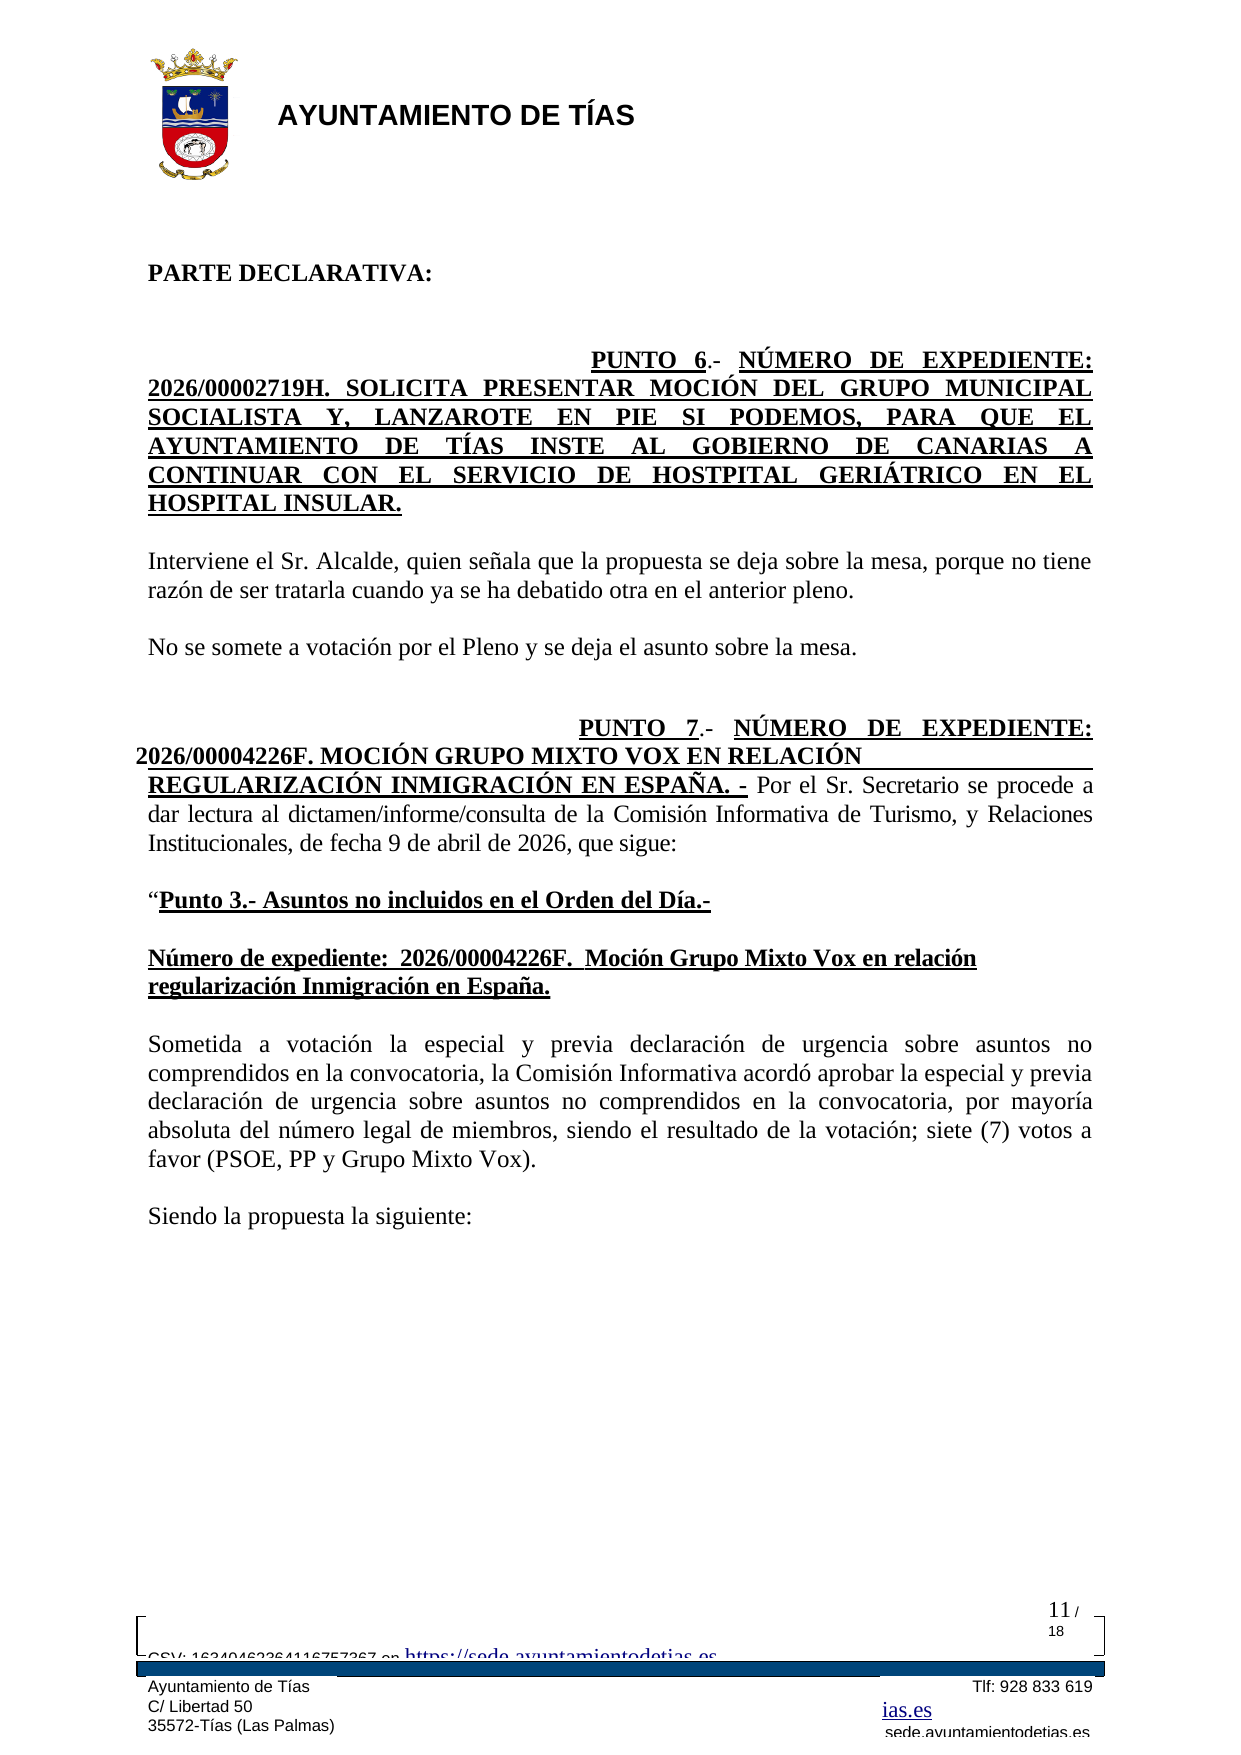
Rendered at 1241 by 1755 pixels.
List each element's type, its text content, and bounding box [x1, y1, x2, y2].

text Sometida a votación la especial y previa declaración de urgencia sobre asuntos no comprendidos en la convocatoria, la Comisión Informativa acordó aprobar la especial y previa declaración de urgencia sobre asuntos no comprendidos en la convocatoria, por mayoría absoluta del número legal de miembros, siendo el resultado de la votación; siete (7) votos a favor (PSOE, PP y Grupo Mixto Vox). [148, 1029, 1093, 1173]
text CONTINUAR CON EL SERVICIO DE HOSTPITAL GERIÁTRICO EN EL [148, 459, 1093, 485]
subtitle “Punto 3.- Asuntos no incluidos en el Orden del Día.- [148, 885, 1184, 914]
text Siendo la propuesta la siguiente: [148, 1201, 1184, 1230]
text SOCIALISTA Y, LANZAROTE EN PIE SI PODEMOS, PARA QUE EL [148, 401, 1093, 427]
text Número de expediente: 2026/00004226F. Moción Grupo Mixto Vox en relación regularización Inmigración en España. [148, 943, 1095, 1000]
text PUNTO 6.- NÚMERO DE EXPEDIENTE: 2026/00002719H. SOLICITA PRESENTAR MOCIÓN DEL GRUPO MUNICIPAL [148, 345, 1093, 399]
text REGULARIZACIÓN INMIGRACIÓN EN ESPAÑA. - Por el Sr. Secretario se procede a dar lectura al dictamen/informe/consulta de la Comisión Informativa de Turismo, y Relaciones Institucionales, de fecha 9 de abril de 2026, que sigue: [148, 770, 1093, 856]
text No se somete a votación por el Pleno y se deja el asunto sobre la mesa. [148, 632, 1184, 661]
text Interviene el Sr. Alcalde, quien señala que la propuesta se deja sobre la mesa, porque no tiene razón de ser tratarla cuando ya se ha debatido otra en el anterior pleno. [148, 546, 1093, 603]
text AYUNTAMIENTO DE TÍAS INSTE AL GOBIERNO DE CANARIAS A [148, 430, 1093, 456]
text HOSPITAL INSULAR. [148, 488, 1093, 517]
subtitle PUNTO 7.- NÚMERO DE EXPEDIENTE: 2026/00004226F. MOCIÓN GRUPO MIXTO VOX EN RELACIÓN [135, 713, 1093, 770]
text PARTE DECLARATIVA: [148, 258, 1184, 287]
